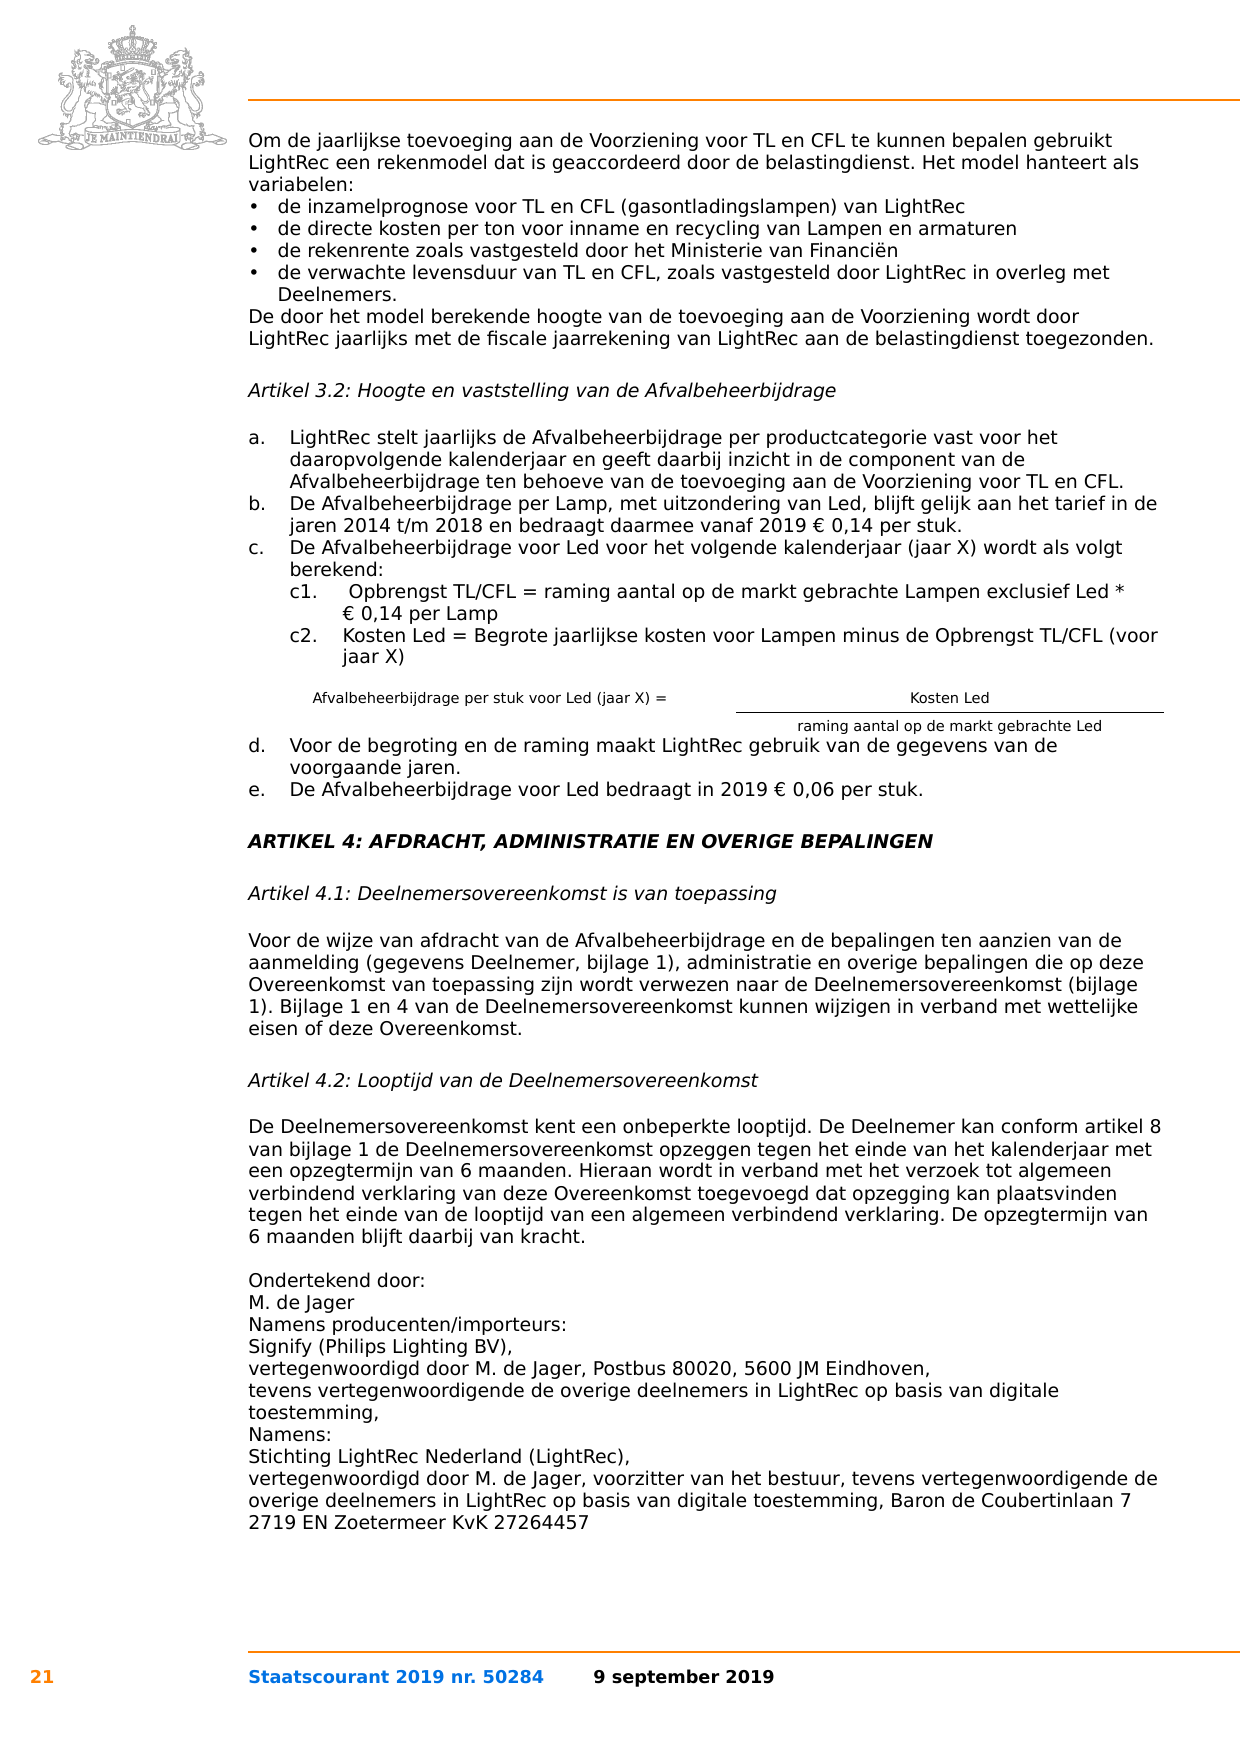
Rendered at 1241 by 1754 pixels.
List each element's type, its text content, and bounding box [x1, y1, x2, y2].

text • de inzamelprognose voor TL en CFL (gasontladingslampen) van LightRec [248, 196, 1163, 218]
text • de verwachte levensduur van TL en CFL, zoals vastgesteld door LightRec in overleg met Deelnemers. [248, 262, 1163, 306]
subtitle Artikel 4.2: Looptijd van de Deelnemersovereenkomst [248, 1069, 1163, 1091]
text e. De Afvalbeheerbijdrage voor Led bedraagt in 2019 € 0,06 per stuk. [248, 779, 1163, 801]
text c. De Afvalbeheerbijdrage voor Led voor het volgende kalenderjaar (jaar X) wordt als volgt berekend: [248, 537, 1163, 581]
text c1. Opbrengst TL/CFL = raming aantal op de markt gebrachte Lampen exclusief Led * € 0,14 per Lamp [289, 581, 1163, 624]
text Stichting LightRec Nederland (LightRec), [248, 1446, 1163, 1468]
text Ondertekend door: [248, 1270, 1163, 1292]
text Namens: [248, 1424, 1163, 1446]
text tevens vertegenwoordigende de overige deelnemers in LightRec op basis van digitale toestemming, [248, 1380, 1163, 1424]
text c2. Kosten Led = Begrote jaarlijkse kosten voor Lampen minus de Opbrengst TL/CFL (voor jaar X) [289, 624, 1163, 668]
text Voor de wijze van afdracht van de Afvalbeheerbijdrage en de bepalingen ten aanzien van de aanmelding (gegevens Deelnemer, bijlage 1), administratie en overige bepalingen die op deze Overeenkomst van toepassing zijn wordt verwezen naar de Deelnemersovereenkomst (bijlage 1). Bijlage 1 en 4 van de Deelnemersovereenkomst kunnen wijzigen in verband met wettelijke eisen of deze Overeenkomst. [248, 929, 1163, 1039]
text vertegenwoordigd door M. de Jager, voorzitter van het bestuur, tevens vertegenwoordigende de overige deelnemers in LightRec op basis van digitale toestemming, Baron de Coubertinlaan 7 2719 EN Zoetermeer KvK 27264457 [248, 1468, 1163, 1534]
text b. De Afvalbeheerbijdrage per Lamp, met uitzondering van Led, blijft gelijk aan het tarief in de jaren 2014 t/m 2018 en bedraagt daarmee vanaf 2019 € 0,14 per stuk. [248, 493, 1163, 537]
text • de rekenrente zoals vastgesteld door het Ministerie van Financiën [248, 240, 1163, 262]
text vertegenwoordigd door M. de Jager, Postbus 80020, 5600 JM Eindhoven, [248, 1358, 1163, 1380]
subtitle ARTIKEL 4: AFDRACHT, ADMINISTRATIE EN OVERIGE BEPALINGEN [248, 831, 1163, 853]
text De door het model berekende hoogte van de toevoeging aan de Voorziening wordt door LightRec jaarlijks met de fiscale jaarrekening van LightRec aan de belastingdienst toegezonden. [248, 306, 1163, 350]
text M. de Jager [248, 1292, 1163, 1314]
text Signify (Philips Lighting BV), [248, 1336, 1163, 1358]
text Om de jaarlijkse toevoeging aan de Voorziening voor TL en CFL te kunnen bepalen gebruikt LightRec een rekenmodel dat is geaccordeerd door de belastingdienst. Het model hanteert als variabelen: [248, 130, 1163, 196]
text De Deelnemersovereenkomst kent een onbeperkte looptijd. De Deelnemer kan conform artikel 8 van bijlage 1 de Deelnemersovereenkomst opzeggen tegen het einde van het kalenderjaar met een opzegtermijn van 6 maanden. Hieraan wordt in verband met het verzoek tot algemeen verbindend verklaring van deze Overeenkomst toegevoegd dat opzegging kan plaatsvinden tegen het einde van de looptijd van een algemeen verbindend verklaring. De opzegtermijn van 6 maanden blijft daarbij van kracht. [248, 1116, 1163, 1248]
text d. Voor de begroting en de raming maakt LightRec gebruik van de gegevens van de voorgaande jaren. [248, 735, 1163, 779]
text a. LightRec stelt jaarlijks de Afvalbeheerbijdrage per productcategorie vast voor het daaropvolgende kalenderjaar en geeft daarbij inzicht in de component van de Afvalbeheerbijdrage ten behoeve van de toevoeging aan de Voorziening voor TL en CFL. [248, 427, 1163, 493]
picture [38, 25, 227, 150]
table_cell raming aantal op de markt gebrachte Led [736, 713, 1163, 735]
subtitle Artikel 4.1: Deelnemersovereenkomst is van toepassing [248, 883, 1163, 904]
text Namens producenten/importeurs: [248, 1314, 1163, 1336]
table_header Kosten Led [736, 690, 1163, 712]
table_header Afvalbeheerbijdrage per stuk voor Led (jaar X) = [248, 690, 736, 735]
text • de directe kosten per ton voor inname en recycling van Lampen en armaturen [248, 218, 1163, 240]
subtitle Artikel 3.2: Hoogte en vaststelling van de Afvalbeheerbijdrage [248, 380, 1163, 402]
